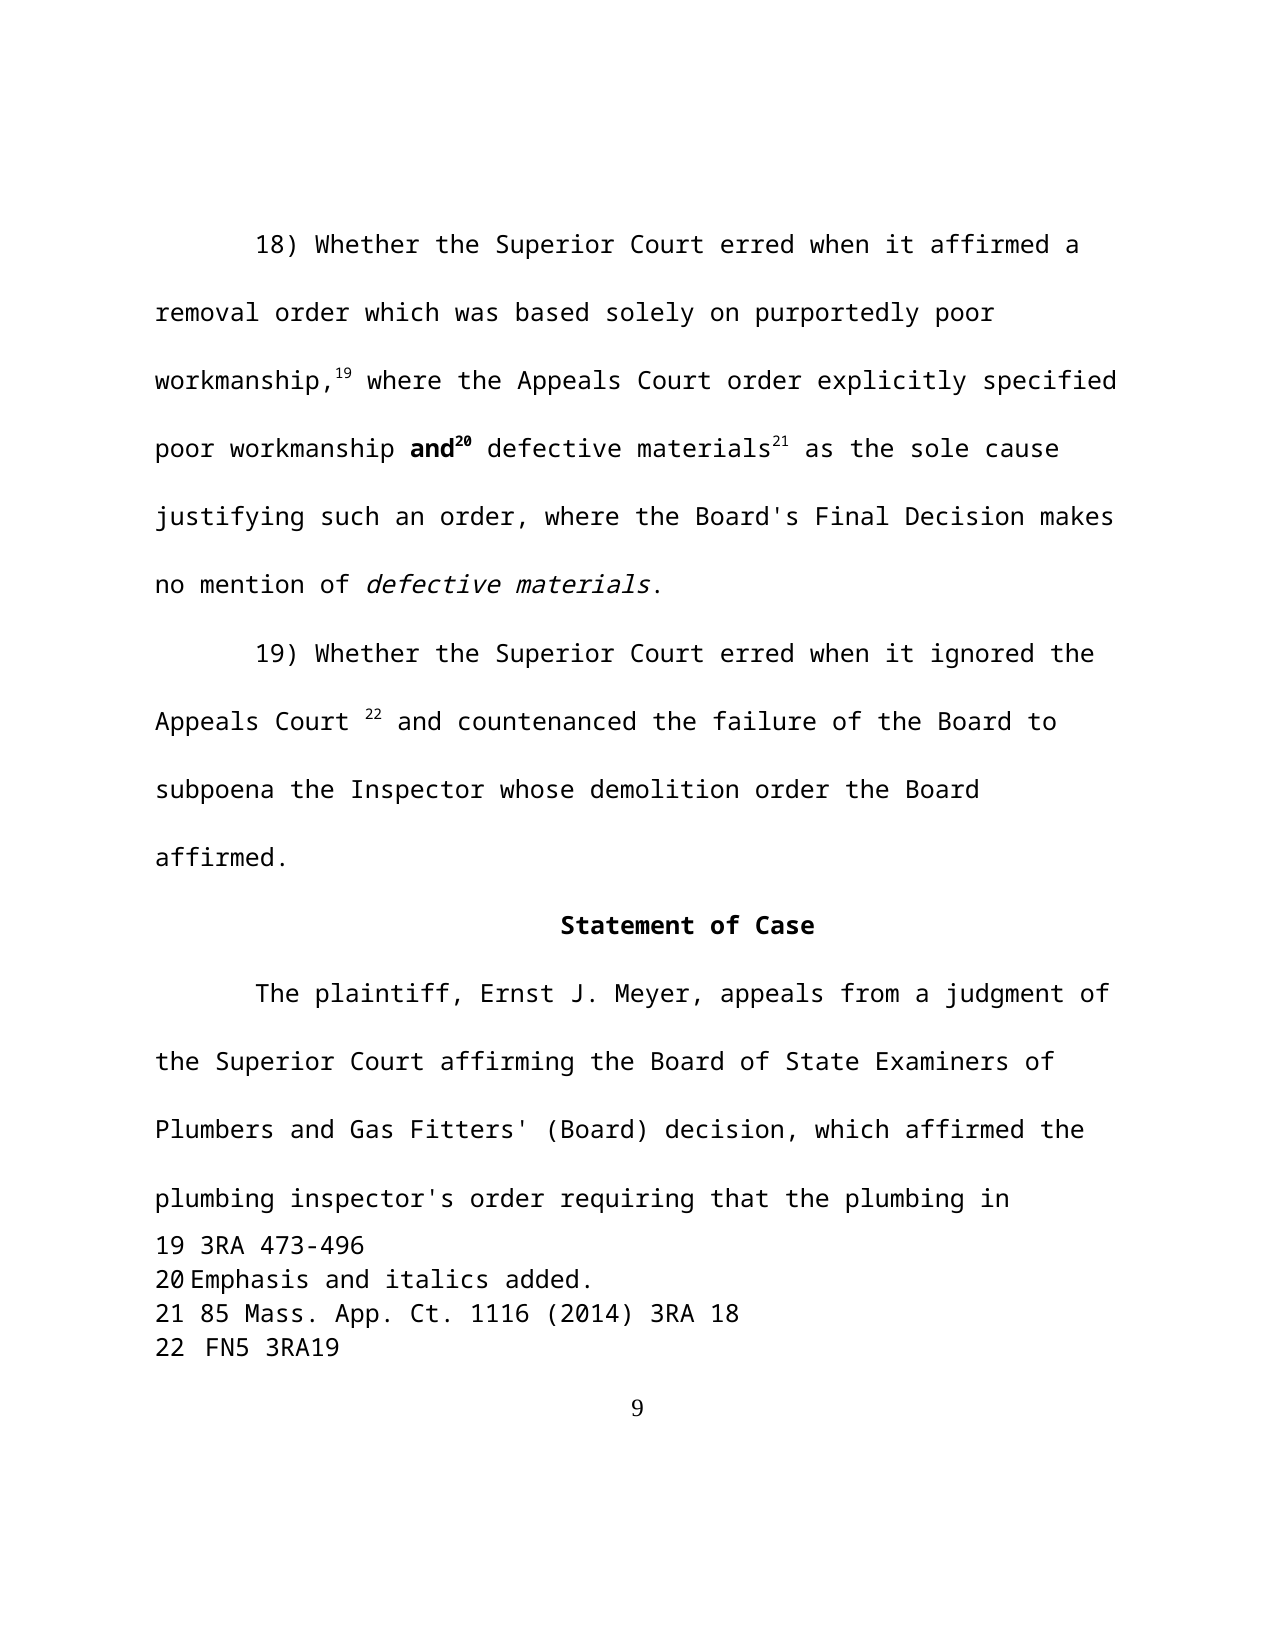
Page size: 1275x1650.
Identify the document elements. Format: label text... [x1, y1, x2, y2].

text 19) Whether the Superior Court erred when it ignored the Appeals Court and countenanced the failure of the Board to subpoena the Inspector whose demolition order the Board affirmed. [154, 635, 1121, 874]
text The plaintiff, Ernst J. Meyer, appeals from a judgment of the Superior Court affirming the Board of State Examiners of Plumbers and Gas Fitters' (Board) decision, which affirmed the plumbing inspector's order requiring that the plumbing in [154, 976, 1121, 1214]
text FN5 3RA19 [154, 1329, 1121, 1363]
text Statement of Case [154, 908, 1121, 942]
text 18) Whether the Superior Court erred when it affirmed a removal order which was based solely on purportedly poor workmanship, where the Appeals Court order explicitly specified poor workmanship and defective materials as the sole cause justifying such an order, where the Board's Final Decision makes no mention of defective materials. [154, 226, 1121, 601]
text 3RA 473-496 [154, 1227, 1121, 1261]
text 85 Mass. App. Ct. 1116 (2014) 3RA 18 [154, 1295, 1121, 1329]
text Emphasis and italics added. [154, 1261, 1121, 1295]
